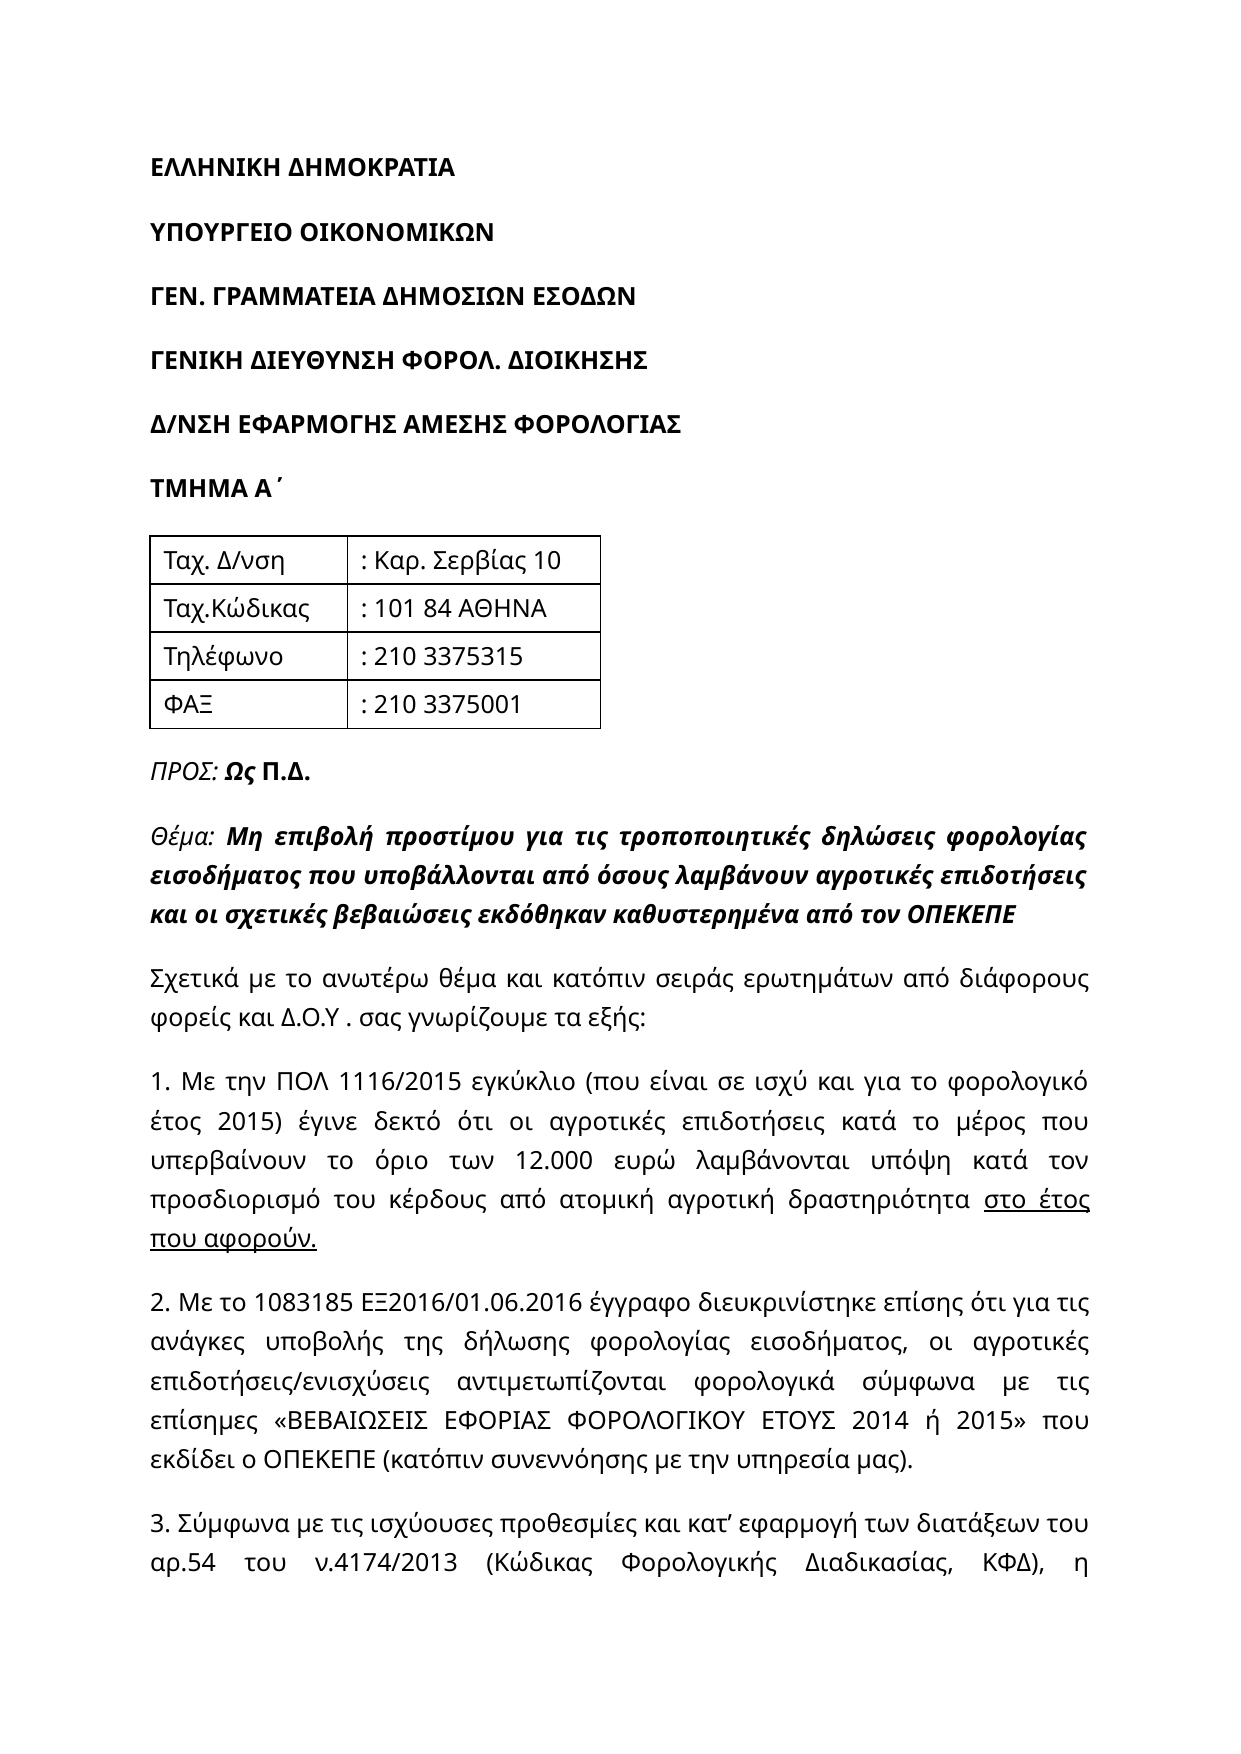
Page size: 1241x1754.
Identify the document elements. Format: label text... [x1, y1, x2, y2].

text Θέμα: Μη επιβολή προστίμου για τις τροποποιητικές δηλώσεις φορολογίας εισοδήματος που υποβάλλονται από όσους λαμβάνουν αγροτικές επιδοτήσεις και οι σχετικές βεβαιώσεις εκδόθηκαν καθυστερημένα από τον ΟΠΕΚΕΠΕ [150, 818, 1090, 931]
text ΓΕΝΙΚΗ ΔΙΕΥΘΥΝΣΗ ΦΟΡΟΛ. ΔΙΟΙΚΗΣΗΣ [150, 342, 1090, 377]
table_cell : 210 3375315 [348, 633, 600, 679]
table_header Ταχ. Δ/νση [151, 537, 347, 583]
text ΓΕΝ. ΓΡΑΜΜΑΤΕΙΑ ΔΗΜΟΣΙΩΝ ΕΣΟΔΩΝ [150, 278, 1090, 312]
text 2. Με το 1083185 ΕΞ2016/01.06.2016 έγγραφο διευκρινίστηκε επίσης ότι για τις ανάγκες υποβολής της δήλωσης φορολογίας εισοδήματος, οι αγροτικές επιδοτήσεις/ενισχύσεις αντιμετωπίζονται φορολογικά σύμφωνα με τις επίσημες «ΒΕΒΑΙΩΣΕΙΣ ΕΦΟΡΙΑΣ ΦΟΡΟΛΟΓΙΚΟΥ ΕΤΟΥΣ 2014 ή 2015» που εκδίδει ο ΟΠΕΚΕΠΕ (κατόπιν συνεννόησης με την υπηρεσία μας). [150, 1285, 1090, 1476]
text 1. Με την ΠΟΛ 1116/2015 εγκύκλιο (που είναι σε ισχύ και για το φορολογικό έτος 2015) έγινε δεκτό ότι οι αγροτικές επιδοτήσεις κατά το μέρος που υπερβαίνουν το όριο των 12.000 ευρώ λαμβάνονται υπόψη κατά τον προσδιορισμό του κέρδους από ατομική αγροτική δραστηριότητα στο έτος που αφορούν. [150, 1064, 1090, 1255]
table_cell Τηλέφωνο [151, 633, 347, 679]
table_header : Καρ. Σερβίας 10 [348, 537, 600, 583]
text 3. Σύμφωνα με τις ισχύουσες προθεσμίες και κατ’ εφαρμογή των διατάξεων του αρ.54 του ν.4174/2013 (Κώδικας Φορολογικής Διαδικασίας, ΚΦΔ), η [150, 1506, 1090, 1579]
table_cell ΦΑΞ [151, 681, 347, 727]
table_cell Ταχ.Κώδικας [151, 585, 347, 631]
text ΠΡΟΣ: Ως Π.Δ. [150, 754, 1090, 788]
table_cell : 101 84 ΑΘΗΝA [348, 585, 600, 631]
text ΥΠΟΥΡΓΕΙΟ ΟΙΚΟΝΟΜΙΚΩΝ [150, 214, 1090, 248]
text ΕΛΛΗΝΙΚΗ ΔΗΜΟΚΡΑΤΙΑ [150, 150, 1090, 184]
text Σχετικά με το ανωτέρω θέμα και κατόπιν σειράς ερωτημάτων από διάφορους φορείς και Δ.Ο.Υ . σας γνωρίζουμε τα εξής: [150, 961, 1090, 1034]
table_cell : 210 3375001 [348, 681, 600, 727]
text TMΗΜΑ A΄ [150, 471, 1090, 505]
text Δ/ΝΣΗ ΕΦΑΡΜΟΓΗΣ ΑΜΕΣΗΣ ΦΟΡΟΛΟΓΙΑΣ [150, 407, 1090, 441]
